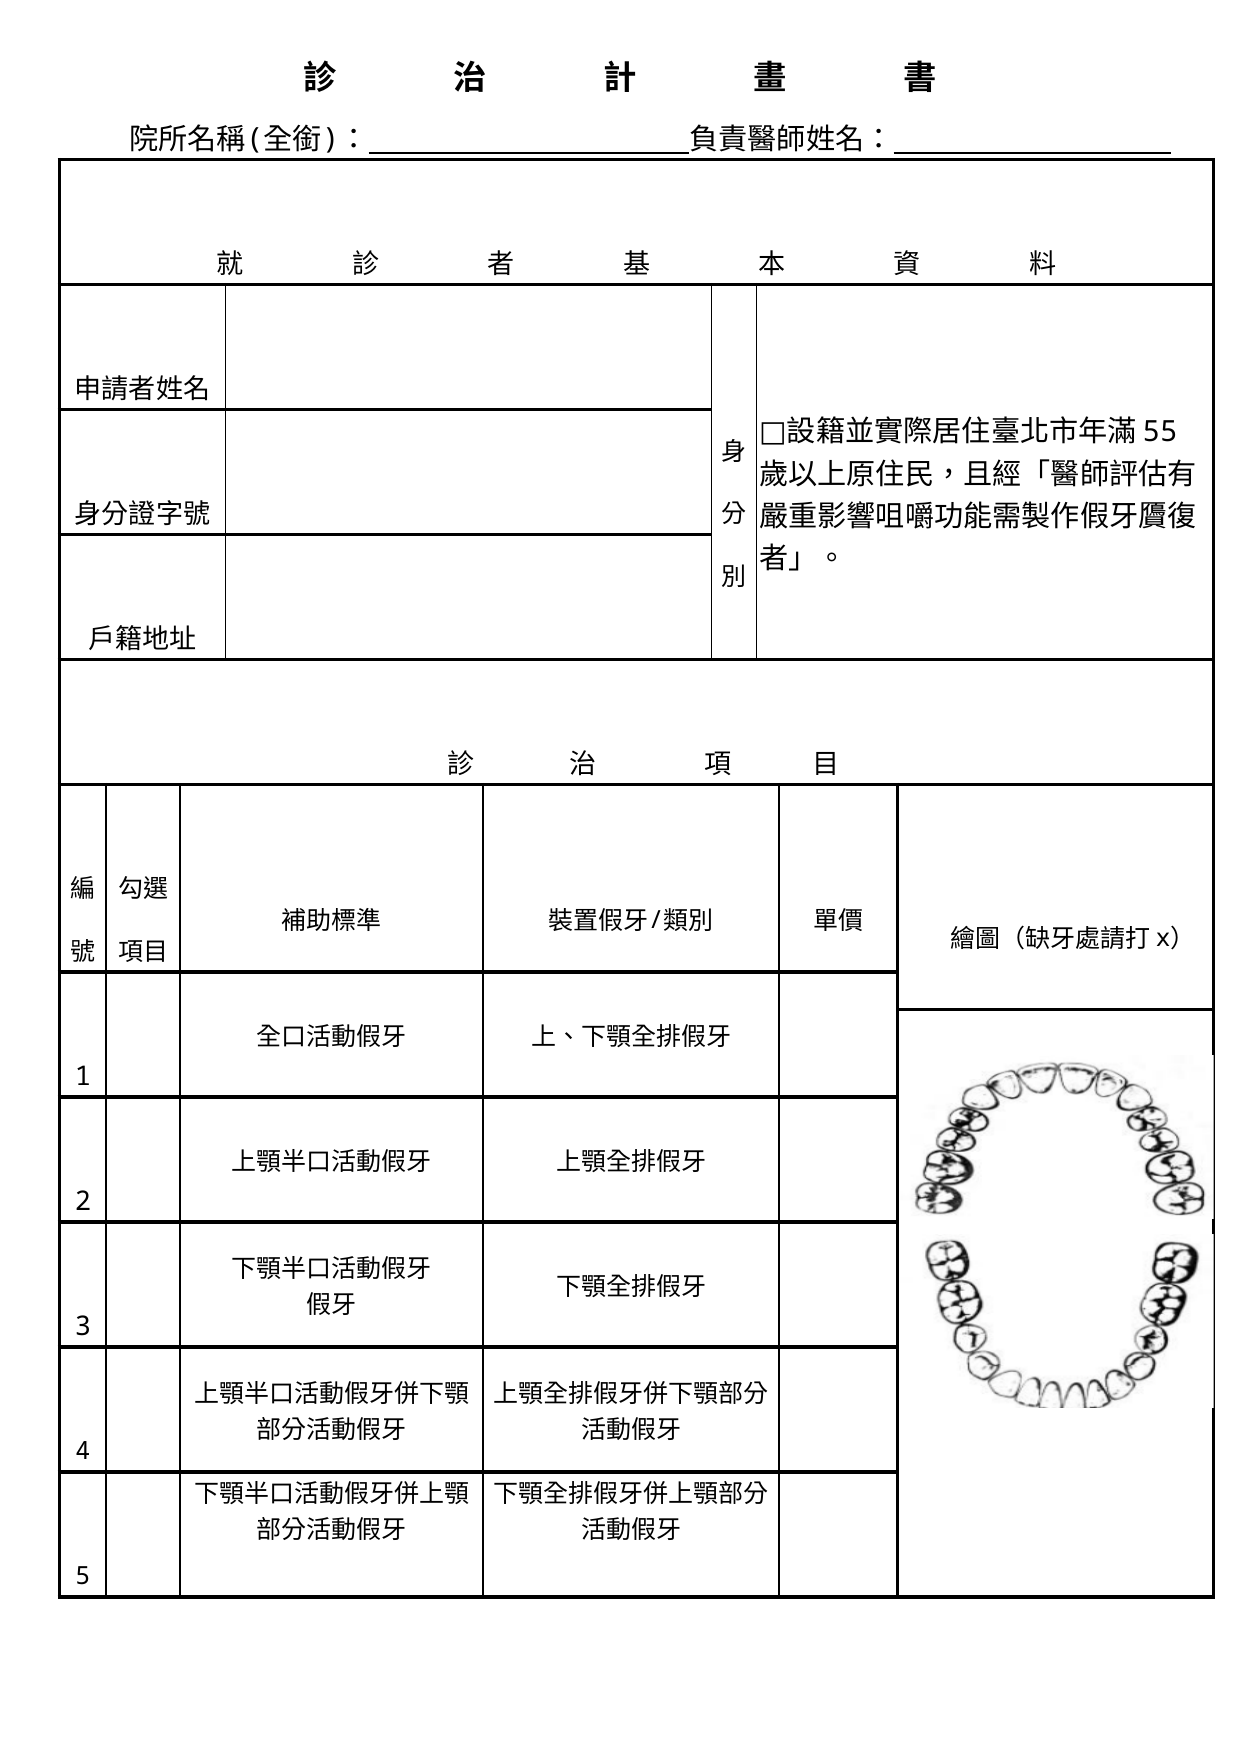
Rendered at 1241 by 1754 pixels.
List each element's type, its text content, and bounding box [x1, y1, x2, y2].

table_cell [226, 536, 711, 658]
table_cell [107, 1349, 179, 1470]
table_cell 上顎全排假牙併下顎部分活動假牙 [484, 1349, 778, 1470]
text 院所名稱(全銜)： 負責醫師姓名： [59, 95, 1181, 158]
table_cell 繪圖（缺牙處請打x） [899, 786, 1212, 1008]
table_cell 1 [61, 974, 105, 1095]
table_cell 單價 [780, 786, 896, 970]
table_cell 診 治 項 目 [61, 661, 1212, 783]
table_cell 5 [61, 1474, 105, 1595]
table_cell 2 [61, 1099, 105, 1220]
table_cell 勾選項目 [107, 786, 179, 970]
table_cell 全口活動假牙 [181, 974, 482, 1095]
table_cell 4 [61, 1349, 105, 1470]
table_header 就 診 者 基 本 資 料 [61, 161, 1212, 283]
table_cell [899, 1011, 1212, 1595]
table_cell 上顎半口活動假牙併下顎部分活動假牙 [181, 1349, 482, 1470]
table_cell 上、下顎全排假牙 [484, 974, 778, 1095]
table_cell 上顎全排假牙 [484, 1099, 778, 1220]
table_cell [780, 1224, 896, 1345]
table_cell [107, 1224, 179, 1345]
table_cell 下顎全排假牙 [484, 1224, 778, 1345]
table_cell 補助標準 [181, 786, 482, 970]
table_cell 戶籍地址 [61, 536, 225, 658]
table_cell [226, 286, 711, 408]
table_cell [226, 411, 711, 533]
table_cell 下顎全排假牙併上顎部分活動假牙 [484, 1474, 778, 1595]
table_cell [107, 974, 179, 1095]
table_cell [107, 1099, 179, 1220]
table_cell 申請者姓名 [61, 286, 225, 408]
table_cell 上顎半口活動假牙 [181, 1099, 482, 1220]
table_cell 下顎半口活動假牙併上顎部分活動假牙 [181, 1474, 482, 1595]
table_cell [107, 1474, 179, 1595]
table_cell 身分證字號 [61, 411, 225, 533]
table_cell [780, 1474, 896, 1595]
table_cell 下顎半口活動假牙 假牙 [181, 1224, 482, 1345]
table_cell □設籍並實際居住臺北市年滿55歲以上原住民，且經「醫師評估有嚴重影響咀嚼功能需製作假牙贗復者」。 [757, 286, 1212, 658]
table_cell 裝置假牙/類別 [484, 786, 778, 970]
table_cell 3 [61, 1224, 105, 1345]
table_cell [780, 974, 896, 1095]
table_cell 編號 [61, 786, 105, 970]
text 診 治 計 畫 書 [59, 33, 1181, 95]
table_cell [780, 1349, 896, 1470]
table_cell [780, 1099, 896, 1220]
table_cell 身分別 [712, 286, 756, 658]
